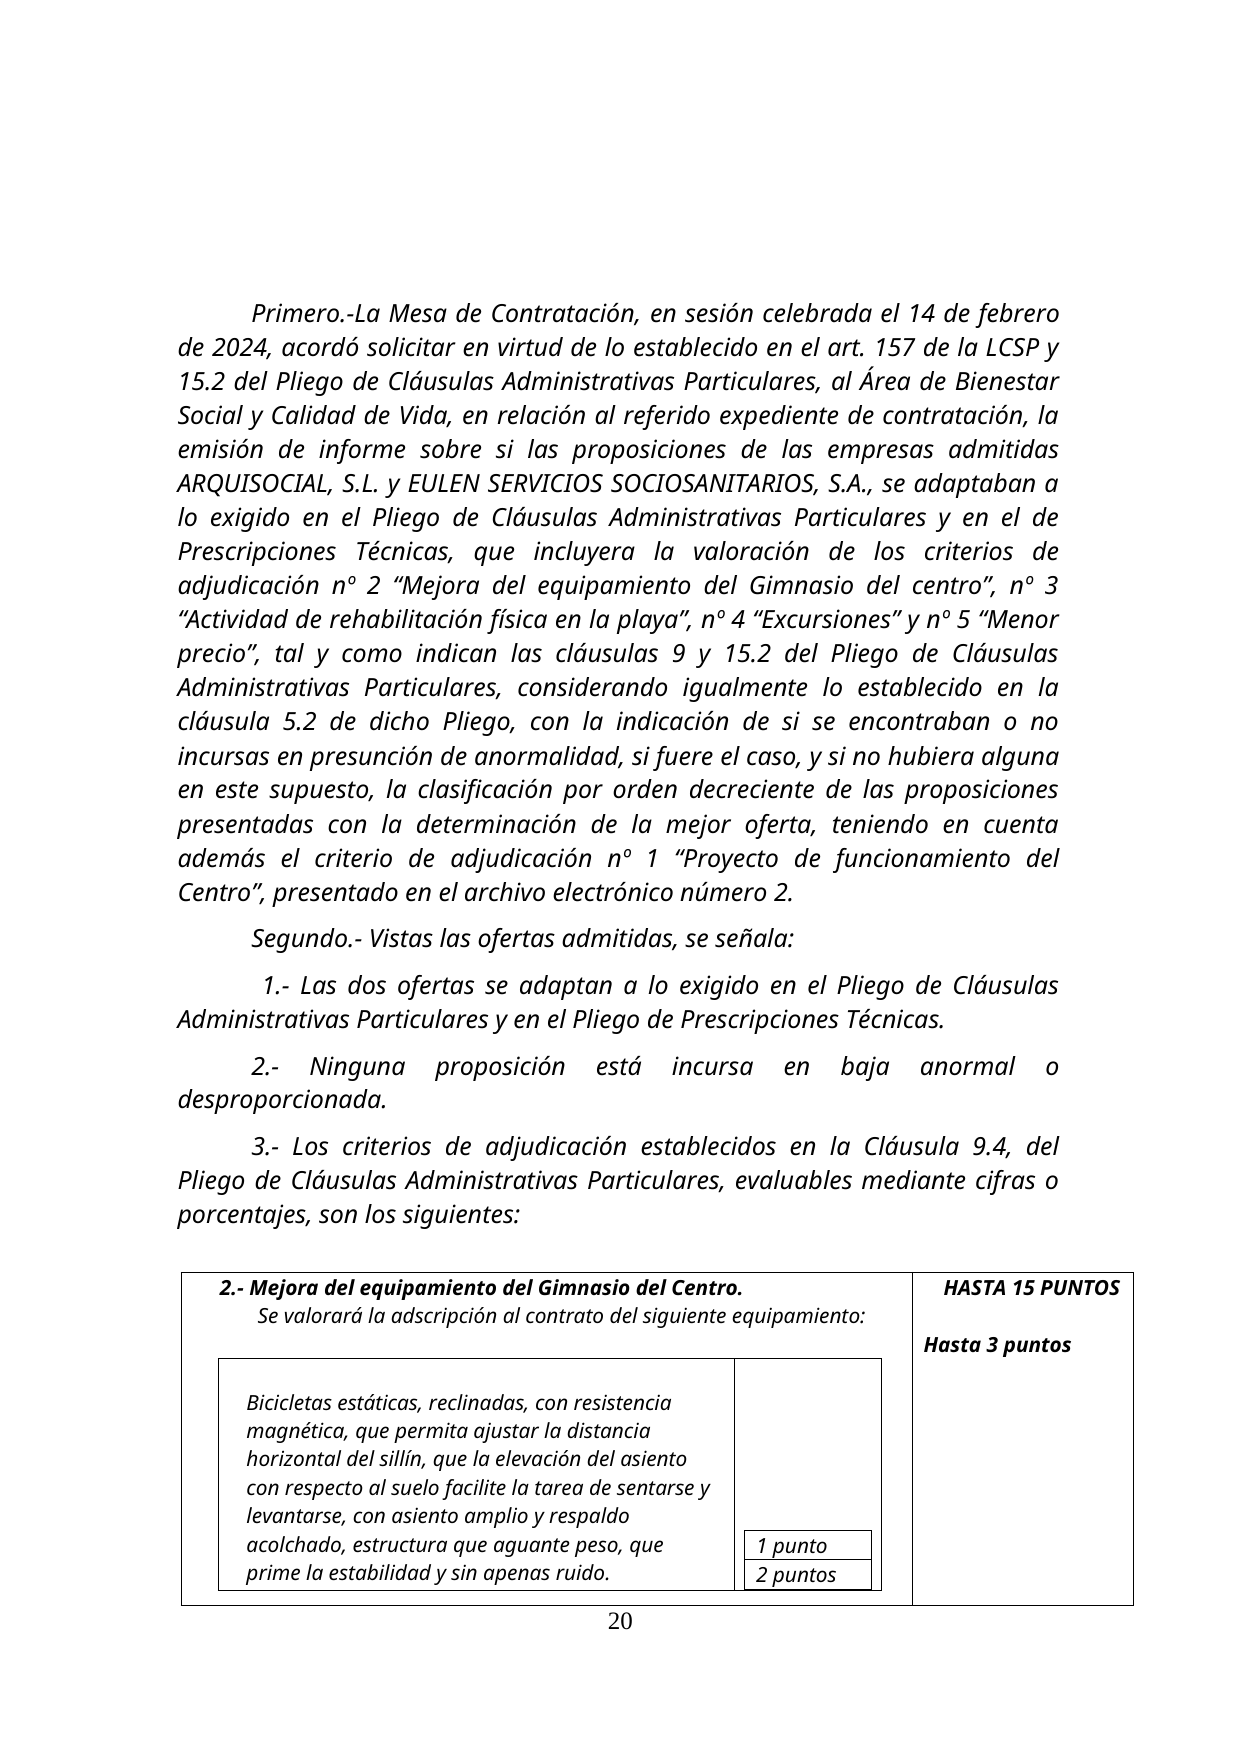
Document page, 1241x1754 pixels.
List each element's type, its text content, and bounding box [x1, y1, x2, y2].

text 2.- Ninguna proposición está incursa en baja anormal o desproporcionada. [177, 1048, 1063, 1116]
text Primero.-La Mesa de Contratación, en sesión celebrada el 14 de febrero de 2024, acordó solicitar en virtud de lo establecido en el art. 157 de la LCSP y 15.2 del Pliego de Cláusulas Administrativas Particulares, al Área de Bienestar Social y Calidad de Vida, en relación al referido expediente de contratación, la emisión de informe sobre si las proposiciones de las empresas admitidas ARQUISOCIAL, S.L. y EULEN SERVICIOS SOCIOSANITARIOS, S.A., se adaptaban a lo exigido en el Pliego de Cláusulas Administrativas Particulares y en el de Prescripciones Técnicas, que incluyera la valoración de los criterios de adjudicación nº 2 “Mejora del equipamiento del Gimnasio del centro”, nº 3 “Actividad de rehabilitación física en la playa”, nº 4 “Excursiones” y nº 5 “Menor precio”, tal y como indican las cláusulas 9 y 15.2 del Pliego de Cláusulas Administrativas Particulares, considerando igualmente lo establecido en la cláusula 5.2 de dicho Pliego, con la indicación de si se encontraban o no incursas en presunción de anormalidad, si fuere el caso, y si no hubiera alguna en este supuesto, la clasificación por orden decreciente de las proposiciones presentadas con la determinación de la mejor oferta, teniendo en cuenta además el criterio de adjudicación nº 1 “Proyecto de funcionamiento del Centro”, presentado en el archivo electrónico número 2. [177, 295, 1063, 908]
table_header [735, 1359, 881, 1590]
table_header Bicicletas estáticas, reclinadas, con resistencia magnética, que permita ajustar la distancia horizontal del sillín, que la elevación del asiento con respecto al suelo facilite la tarea de sentarse y levantarse, con asiento amplio y respaldo acolchado, estructura que aguante peso, que prime la estabilidad y sin apenas ruido. [219, 1359, 734, 1590]
text Segundo.- Vistas las ofertas admitidas, se señala: [177, 921, 1063, 955]
table_header 1 punto [745, 1531, 871, 1559]
text 1.- Las dos ofertas se adaptan a lo exigido en el Pliego de Cláusulas Administrativas Particulares y en el Pliego de Prescripciones Técnicas. [177, 967, 1063, 1036]
table_cell 2 puntos [745, 1560, 871, 1589]
text 3.- Los criterios de adjudicación establecidos en la Cláusula 9.4, del Pliego de Cláusulas Administrativas Particulares, evaluables mediante cifras o porcentajes, son los siguientes: [177, 1129, 1063, 1231]
table_header HASTA 15 PUNTOS Hasta 3 puntos [913, 1273, 1133, 1605]
table_header 2.- Mejora del equipamiento del Gimnasio del Centro. Se valorará la adscripción al contrato del siguiente equipamiento: [182, 1273, 912, 1605]
